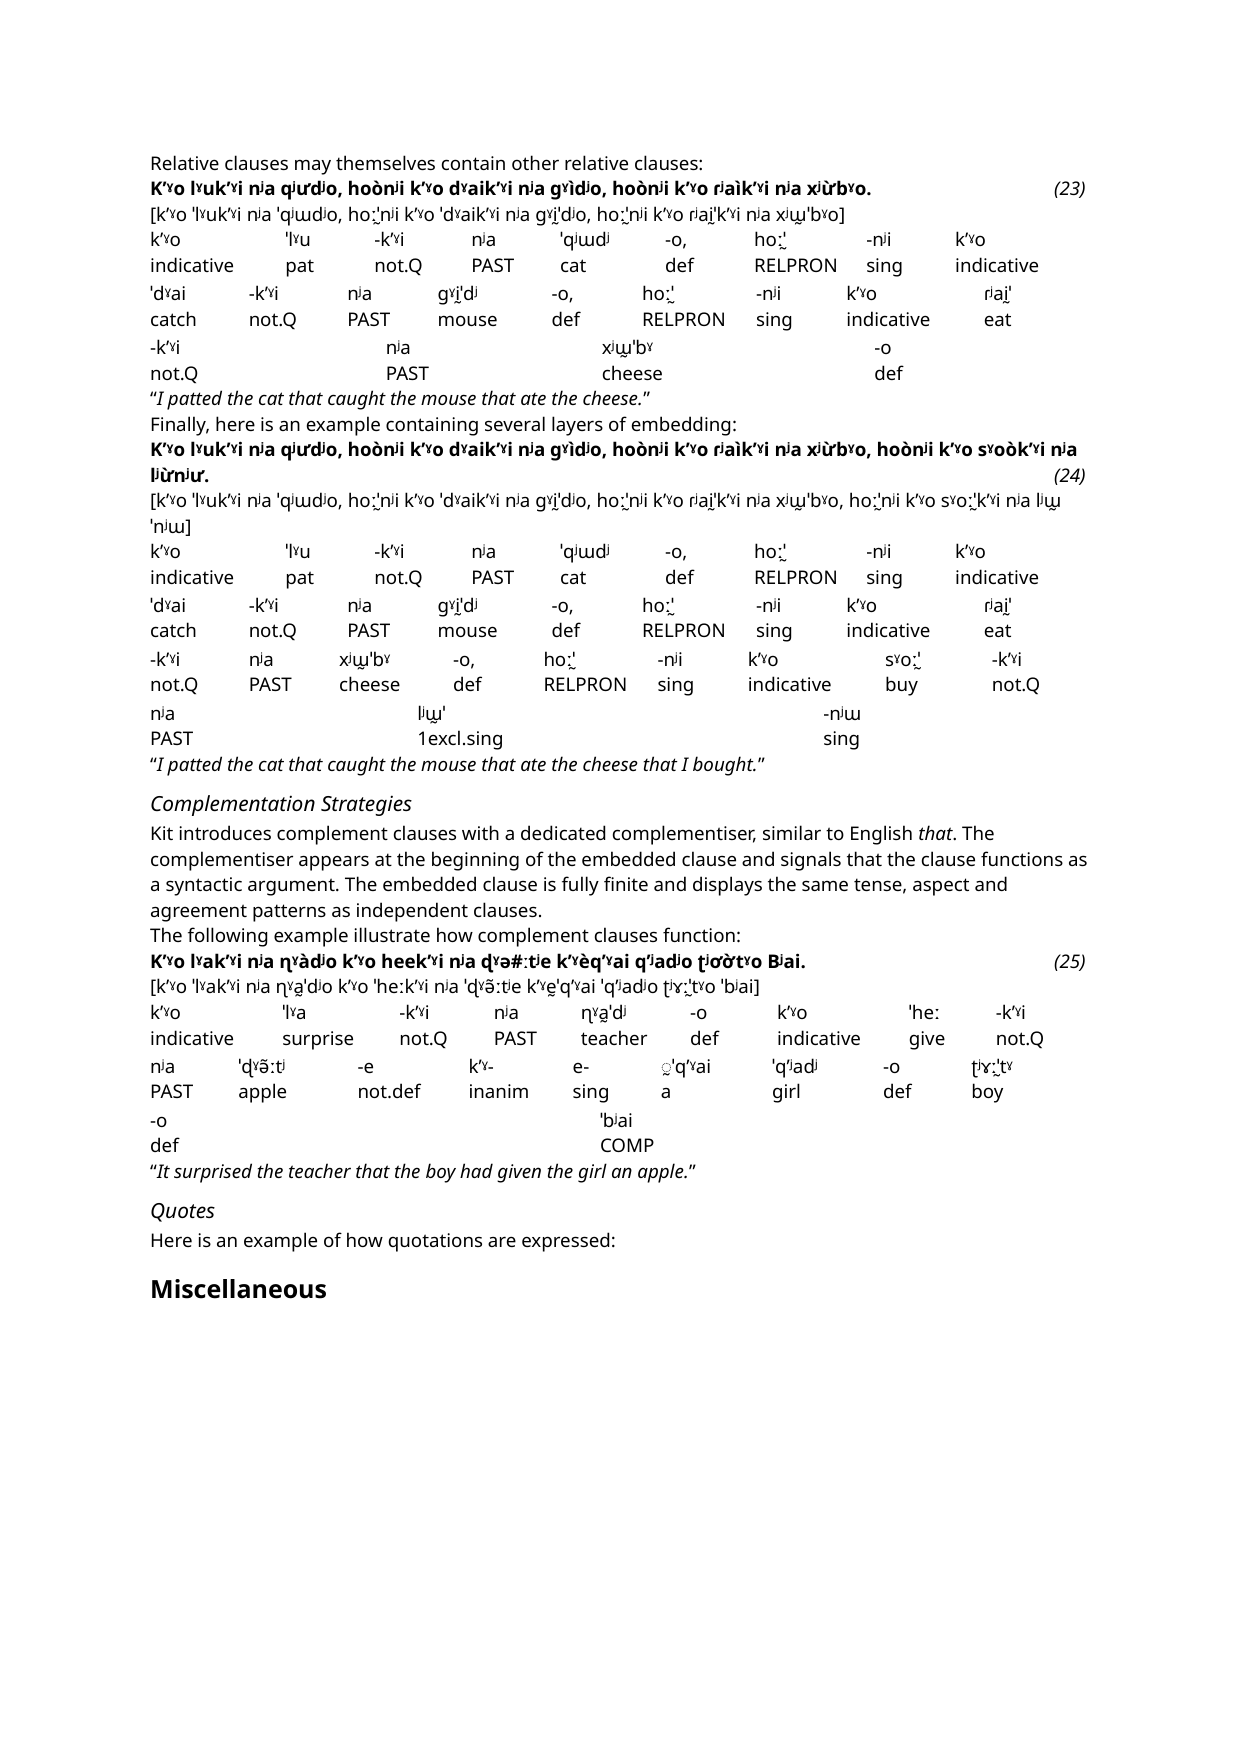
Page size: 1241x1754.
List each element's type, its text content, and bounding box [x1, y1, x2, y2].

subtitle Miscellaneous [150, 1272, 1090, 1306]
table_cell indicative [748, 672, 885, 697]
table_cell PAST [347, 306, 437, 331]
text [kʼˠo ˈlˠakʼˠi nʲa ɳˠa̰ˈdʲo kʼˠo ˈheːkʼˠi nʲa ˈɖˠə̃ːtʲe kʼˠḛˈqʼˠai ˈqʼʲadʲo ʈʲɤː̰ˈtˠo ˈbʲai] [150, 974, 1090, 999]
table_header sˠoː̰ˈ [885, 646, 992, 672]
table_header -o [874, 334, 1090, 360]
table_header -o, [665, 227, 754, 252]
table_header nʲa [471, 539, 560, 564]
table_cell a [661, 1079, 772, 1104]
table_header kʼˠo [150, 539, 285, 564]
table_header ɾʲaḭˈ [984, 592, 1090, 618]
table_header kʼˠo [150, 999, 282, 1025]
table_cell PAST [471, 564, 560, 589]
table_cell indicative [777, 1025, 909, 1050]
text The following example illustrate how complement clauses function: [150, 923, 1090, 948]
text Kʼˠo lˠukʼˠi nʲa qʲưdʲo, hoònʲi kʼˠo dˠaikʼˠi nʲa ɡˠìdʲo, hoònʲi kʼˠo ɾʲaìkʼˠi nʲa xʲừbˠo, hoònʲi kʼˠo sˠoòkʼˠi nʲa lʲừnʲư. (24) [150, 436, 1090, 487]
table_header ˈbʲai [600, 1107, 1090, 1132]
table_cell indicative [955, 564, 1090, 589]
table_header kʼˠo [846, 280, 983, 306]
table_cell sing [823, 726, 1090, 751]
table_cell mouse [438, 618, 551, 643]
table_header ʈʲɤː̰ˈtˠ [971, 1053, 1090, 1079]
table_header -kʼˠi [374, 539, 471, 564]
table_header -nʲi [756, 592, 846, 618]
table_header -o, [453, 646, 543, 672]
table_header ˈlˠu [285, 539, 374, 564]
table_cell PAST [471, 252, 560, 278]
table_header ˈɖˠə̃ːtʲ [238, 1053, 357, 1079]
table_header nʲa [249, 646, 339, 672]
table_header -kʼˠi [399, 999, 494, 1025]
text Finally, here is an example containing several layers of embedding: [150, 411, 1090, 436]
table_header -o [150, 1107, 600, 1132]
table_cell indicative [846, 306, 983, 331]
text “I patted the cat that caught the mouse that ate the cheese that I bought.” [150, 751, 1090, 777]
table_cell PAST [386, 360, 602, 385]
table_cell indicative [150, 252, 285, 278]
table_header -nʲi [866, 227, 955, 252]
table_header kʼˠo [150, 227, 285, 252]
table_header hoː̰ˈ [543, 646, 657, 672]
table_cell 1excl.sing [417, 726, 823, 751]
table_header xʲɯ̰ˈbˠ [602, 334, 874, 360]
table_header -nʲi [866, 539, 955, 564]
table_cell pat [285, 564, 374, 589]
subtitle Quotes [150, 1196, 1090, 1224]
table_header ˈlˠu [285, 227, 374, 252]
table_header ˈdˠai [150, 592, 248, 618]
table_cell RELPRON [754, 252, 866, 278]
table_header -kʼˠi [249, 592, 347, 618]
table_header ˈqʲɯdʲ [560, 539, 665, 564]
table_cell def [883, 1079, 971, 1104]
table_header kʼˠo [955, 227, 1090, 252]
table_cell RELPRON [754, 564, 866, 589]
table_cell indicative [955, 252, 1090, 278]
table_cell RELPRON [642, 618, 756, 643]
table_cell catch [150, 618, 248, 643]
table_header hoː̰ˈ [754, 539, 866, 564]
table_header -kʼˠi [996, 999, 1090, 1025]
table_header -kʼˠi [374, 227, 471, 252]
table_cell boy [971, 1079, 1090, 1104]
table_cell COMP [600, 1133, 1090, 1158]
table_cell not.Q [249, 618, 347, 643]
table_header -o [883, 1053, 971, 1079]
table_cell surprise [282, 1025, 399, 1050]
table_cell def [874, 360, 1090, 385]
table_cell PAST [347, 618, 437, 643]
table_cell cheese [602, 360, 874, 385]
text “I patted the cat that caught the mouse that ate the cheese.” [150, 385, 1090, 411]
table_header -kʼˠi [150, 334, 386, 360]
subtitle Complementation Strategies [150, 789, 1090, 817]
table_cell RELPRON [543, 672, 657, 697]
table_header nʲa [150, 1053, 238, 1079]
table_cell def [150, 1133, 600, 1158]
text “It surprised the teacher that the boy had given the girl an apple.” [150, 1158, 1090, 1183]
text [kʼˠo ˈlˠukʼˠi nʲa ˈqʲɯdʲo, hoː̰ˈnʲi kʼˠo ˈdˠaikʼˠi nʲa ɡˠḭˈdʲo, hoː̰ˈnʲi kʼˠo ɾʲaḭˈkʼˠi nʲa xʲɯ̰ˈbˠo, hoː̰ˈnʲi kʼˠo sˠoː̰ˈkʼˠi nʲa lʲɯ̰ˈnʲɯ] [150, 487, 1090, 538]
table_header kʼˠo [777, 999, 909, 1025]
table_cell mouse [438, 306, 551, 331]
table_cell sing [866, 252, 955, 278]
table_cell not.Q [992, 672, 1090, 697]
table_cell not.Q [150, 672, 248, 697]
table_cell sing [756, 306, 846, 331]
table_cell not.def [357, 1079, 468, 1104]
table_header nʲa [347, 280, 437, 306]
table_header ɡˠḭˈdʲ [438, 280, 551, 306]
table_header nʲa [150, 700, 417, 726]
table_header ˈqʲɯdʲ [560, 227, 665, 252]
table_cell eat [984, 618, 1090, 643]
table_cell def [551, 618, 642, 643]
table_cell def [453, 672, 543, 697]
table_cell RELPRON [642, 306, 756, 331]
table_cell sing [866, 564, 955, 589]
table_cell pat [285, 252, 374, 278]
table_header ˈheː [909, 999, 996, 1025]
table_header -nʲɯ [823, 700, 1090, 726]
table_cell not.Q [374, 252, 471, 278]
table_cell sing [573, 1079, 661, 1104]
table_header ɾʲaḭˈ [984, 280, 1090, 306]
table_cell inanim [468, 1079, 572, 1104]
table_cell give [909, 1025, 996, 1050]
table_cell teacher [581, 1025, 690, 1050]
text Kʼˠo lˠakʼˠi nʲa ɳˠàdʲo kʼˠo heekʼˠi nʲa ɖˠə#ːtʲe kʼˠèqʼˠai qʼʲadʲo ʈʲơờtˠo Bʲai. (25) [150, 948, 1090, 974]
table_cell indicative [150, 1025, 282, 1050]
table_cell def [665, 252, 754, 278]
table_header hoː̰ˈ [754, 227, 866, 252]
table_header nʲa [471, 227, 560, 252]
table_header kʼˠo [955, 539, 1090, 564]
table_cell PAST [150, 1079, 238, 1104]
table_cell not.Q [399, 1025, 494, 1050]
table_cell not.Q [996, 1025, 1090, 1050]
table_header nʲa [494, 999, 581, 1025]
table_cell cat [560, 564, 665, 589]
table_cell PAST [249, 672, 339, 697]
text [kʼˠo ˈlˠukʼˠi nʲa ˈqʲɯdʲo, hoː̰ˈnʲi kʼˠo ˈdˠaikʼˠi nʲa ɡˠḭˈdʲo, hoː̰ˈnʲi kʼˠo ɾʲaḭˈkʼˠi nʲa xʲɯ̰ˈbˠo] [150, 201, 1090, 227]
table_header -e [357, 1053, 468, 1079]
table_cell not.Q [374, 564, 471, 589]
table_cell eat [984, 306, 1090, 331]
table_cell def [665, 564, 754, 589]
table_header -o, [551, 592, 642, 618]
table_cell girl [772, 1079, 883, 1104]
table_cell indicative [150, 564, 285, 589]
table_cell PAST [494, 1025, 581, 1050]
table_header -nʲi [657, 646, 748, 672]
table_cell PAST [150, 726, 417, 751]
table_header ɡˠḭˈdʲ [438, 592, 551, 618]
table_cell not.Q [249, 306, 347, 331]
table_cell sing [657, 672, 748, 697]
table_header kʼˠo [748, 646, 885, 672]
table_header kʼˠo [846, 592, 983, 618]
text Kit introduces complement clauses with a dedicated complementiser, similar to English that. The complementiser appears at the beginning of the embedded clause and signals that the clause functions as a syntactic argument. The embedded clause is fully finite and displays the same tense, aspect and agreement patterns as independent clauses. [150, 821, 1090, 923]
table_header ̰ˈqʼˠai [661, 1053, 772, 1079]
table_header -kʼˠi [150, 646, 248, 672]
table_cell indicative [846, 618, 983, 643]
table_header -o, [551, 280, 642, 306]
table_cell cat [560, 252, 665, 278]
table_header hoː̰ˈ [642, 592, 756, 618]
table_cell not.Q [150, 360, 386, 385]
table_header nʲa [386, 334, 602, 360]
table_header lʲɯ̰ˈ [417, 700, 823, 726]
table_header ˈlˠa [282, 999, 399, 1025]
table_header -o [690, 999, 777, 1025]
table_header -nʲi [756, 280, 846, 306]
table_header -kʼˠi [992, 646, 1090, 672]
text Kʼˠo lˠukʼˠi nʲa qʲưdʲo, hoònʲi kʼˠo dˠaikʼˠi nʲa ɡˠìdʲo, hoònʲi kʼˠo ɾʲaìkʼˠi nʲa xʲừbˠo. (23) [150, 176, 1090, 201]
table_header kʼˠ- [468, 1053, 572, 1079]
text Here is an example of how quotations are expressed: [150, 1228, 1090, 1253]
table_header hoː̰ˈ [642, 280, 756, 306]
table_cell cheese [339, 672, 453, 697]
table_header xʲɯ̰ˈbˠ [339, 646, 453, 672]
table_cell def [551, 306, 642, 331]
table_cell def [690, 1025, 777, 1050]
table_header e- [573, 1053, 661, 1079]
table_header ˈdˠai [150, 280, 248, 306]
table_header ˈqʼʲadʲ [772, 1053, 883, 1079]
table_cell sing [756, 618, 846, 643]
table_cell catch [150, 306, 248, 331]
table_header nʲa [347, 592, 437, 618]
table_header ɳˠa̰ˈdʲ [581, 999, 690, 1025]
text Relative clauses may themselves contain other relative clauses: [150, 150, 1090, 176]
table_header -o, [665, 539, 754, 564]
table_cell buy [885, 672, 992, 697]
table_cell apple [238, 1079, 357, 1104]
table_header -kʼˠi [249, 280, 347, 306]
